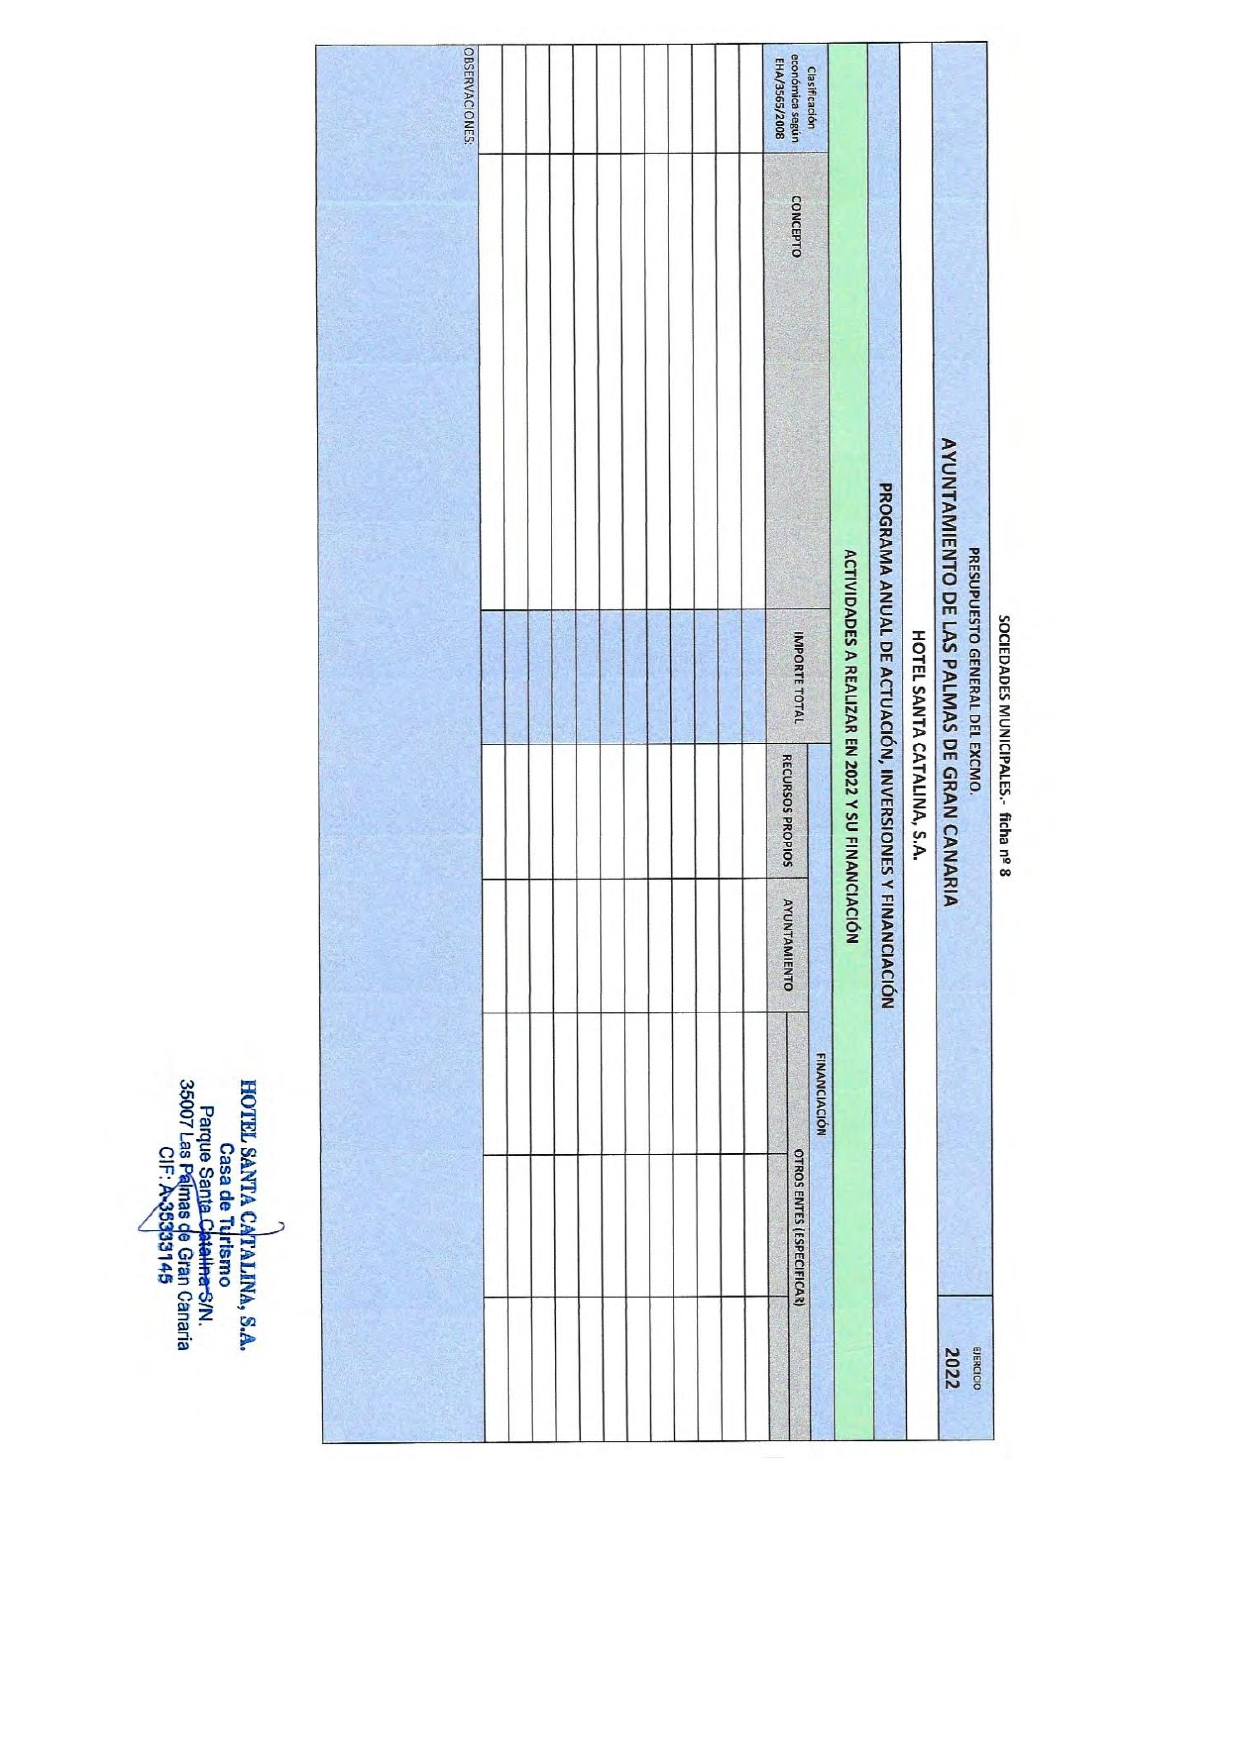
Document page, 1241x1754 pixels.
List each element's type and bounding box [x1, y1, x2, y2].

picture [104, 27, 1068, 1459]
